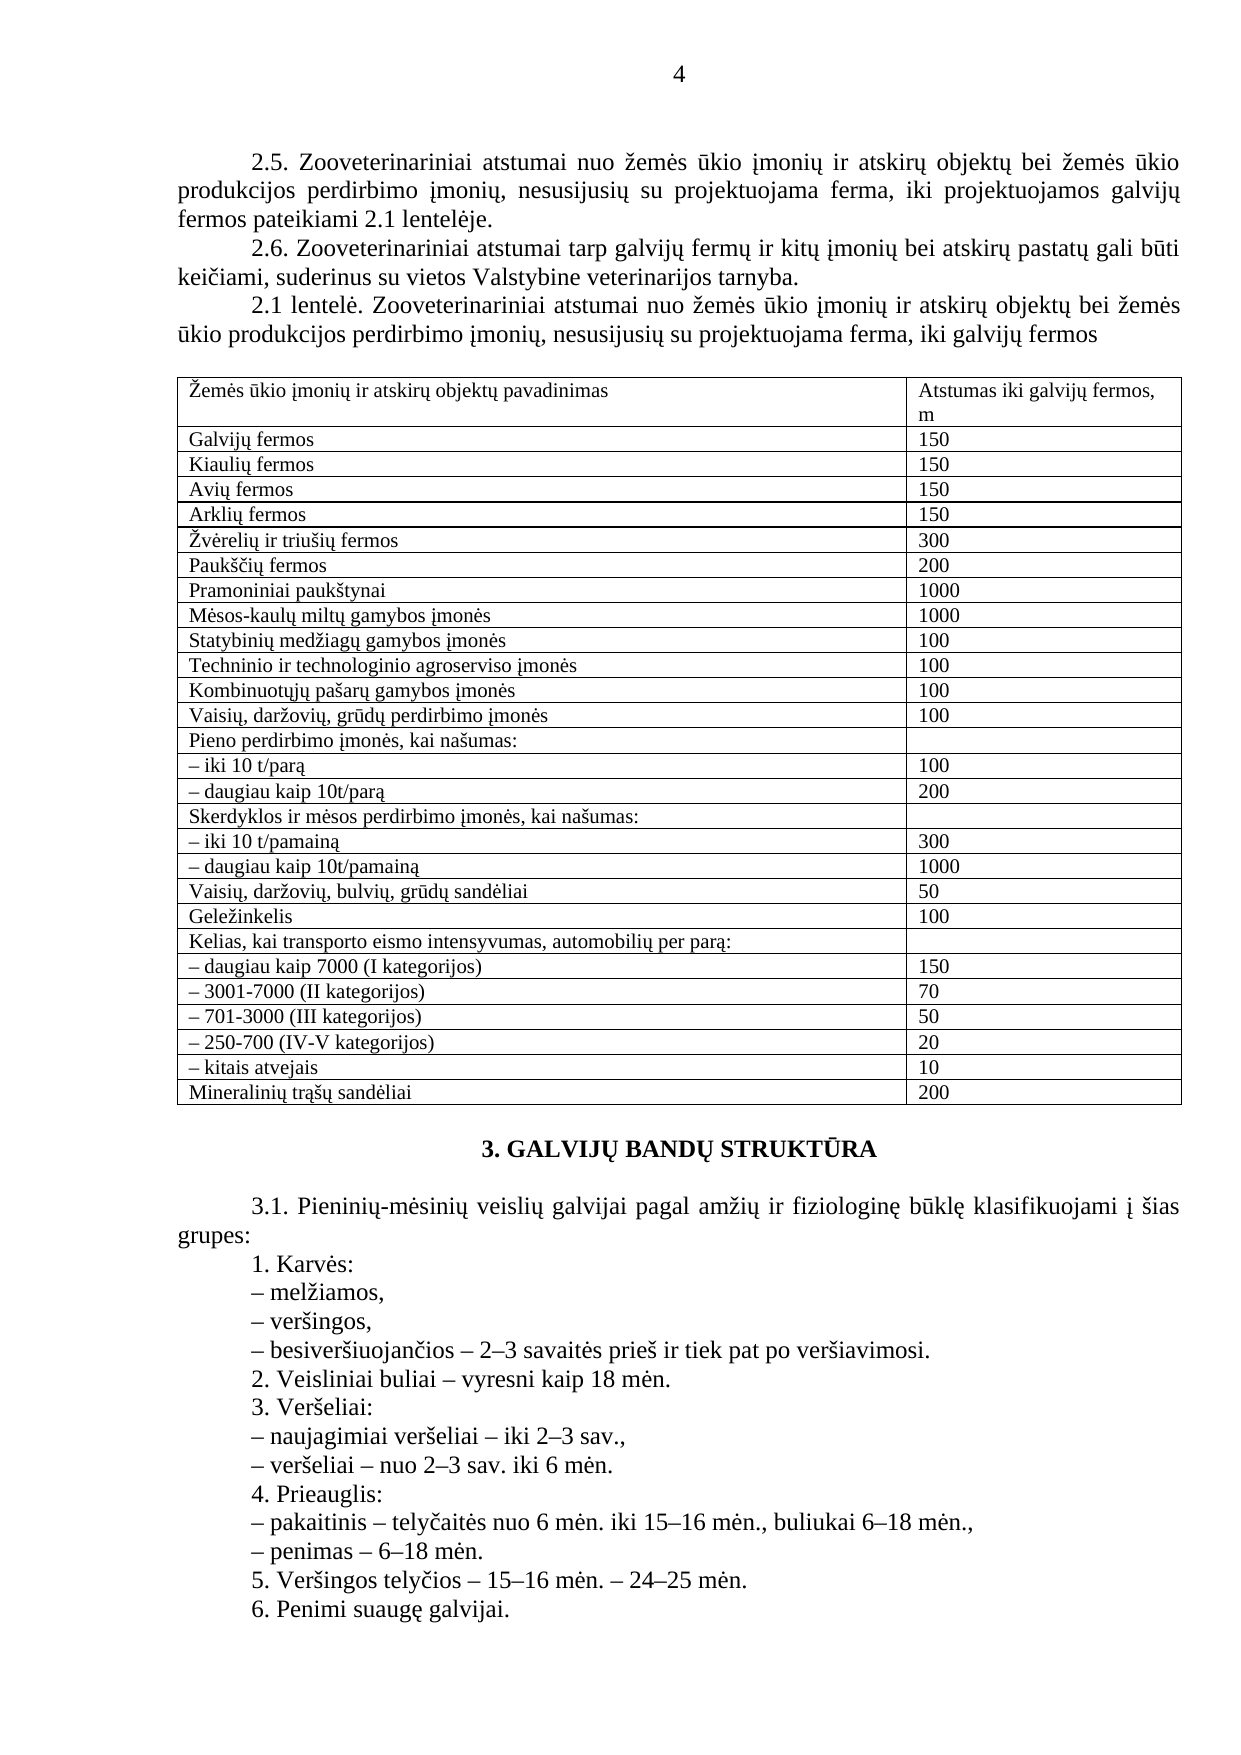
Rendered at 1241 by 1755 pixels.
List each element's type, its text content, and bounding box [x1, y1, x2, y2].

text – besiveršiuojančios – 2–3 savaitės prieš ir tiek pat po veršiavimosi. [177, 1335, 1181, 1364]
table_cell – iki 10 t/pamainą [178, 829, 906, 853]
table_cell [907, 804, 1181, 828]
table_cell 10 [907, 1055, 1181, 1079]
table_cell 100 [907, 628, 1181, 652]
table_cell – iki 10 t/parą [178, 754, 906, 777]
table_cell Pieno perdirbimo įmonės, kai našumas: [178, 728, 906, 752]
text – penimas – 6–18 mėn. [177, 1536, 1181, 1565]
table_cell 150 [907, 503, 1181, 526]
table_cell 150 [907, 427, 1181, 451]
table_cell Galvijų fermos [178, 427, 906, 451]
table_cell 100 [907, 904, 1181, 928]
table_cell 200 [907, 553, 1181, 577]
table_cell 150 [907, 452, 1181, 476]
table_cell – 250-700 (IV-V kategorijos) [178, 1030, 906, 1054]
text 2.5. Zooveterinariniai atstumai nuo žemės ūkio įmonių ir atskirų objektų bei žemės ūkio produkcijos perdirbimo įmonių, nesusijusių su projektuojama ferma, iki projektuojamos galvijų fermos pateikiami 2.1 lentelėje. [177, 147, 1181, 233]
table_cell – daugiau kaip 10t/pamainą [178, 854, 906, 878]
table_cell Mėsos-kaulų miltų gamybos įmonės [178, 603, 906, 627]
table_cell – 701-3000 (III kategorijos) [178, 1005, 906, 1028]
table_cell 200 [907, 779, 1181, 803]
text – veršeliai – nuo 2–3 sav. iki 6 mėn. [177, 1450, 1181, 1479]
table_cell 50 [907, 879, 1181, 903]
table_cell 200 [907, 1080, 1181, 1104]
table_cell – kitais atvejais [178, 1055, 906, 1079]
table_cell Kombinuotųjų pašarų gamybos įmonės [178, 678, 906, 702]
table_cell 1000 [907, 578, 1181, 602]
text 3. GALVIJŲ BANDŲ STRUKTŪRA [177, 1134, 1181, 1162]
table_cell Mineralinių trąšų sandėliai [178, 1080, 906, 1104]
table_cell 20 [907, 1030, 1181, 1054]
table_cell Žvėrelių ir triušių fermos [178, 528, 906, 552]
text 1. Karvės: [177, 1249, 1181, 1277]
table_cell 150 [907, 954, 1181, 978]
table_cell Skerdyklos ir mėsos perdirbimo įmonės, kai našumas: [178, 804, 906, 828]
text – naujagimiai veršeliai – iki 2–3 sav., [177, 1421, 1181, 1450]
table_cell 100 [907, 678, 1181, 702]
table_cell Kelias, kai transporto eismo intensyvumas, automobilių per parą: [178, 929, 906, 953]
table_cell Paukščių fermos [178, 553, 906, 577]
table_cell Avių fermos [178, 477, 906, 501]
table_cell Techninio ir technologinio agroserviso įmonės [178, 653, 906, 677]
table_cell – daugiau kaip 10t/parą [178, 779, 906, 803]
table_cell Geležinkelis [178, 904, 906, 928]
table_cell 1000 [907, 854, 1181, 878]
table_cell [907, 929, 1181, 953]
table_cell Pramoniniai paukštynai [178, 578, 906, 602]
table_cell – 3001-7000 (II kategorijos) [178, 979, 906, 1003]
text 3. Veršeliai: [177, 1392, 1181, 1421]
text – pakaitinis – telyčaitės nuo 6 mėn. iki 15–16 mėn., buliukai 6–18 mėn., [177, 1507, 1181, 1536]
table_cell Vaisių, daržovių, grūdų perdirbimo įmonės [178, 703, 906, 727]
table_cell 100 [907, 703, 1181, 727]
table_cell 50 [907, 1005, 1181, 1028]
text – veršingos, [177, 1306, 1181, 1335]
table_cell 1000 [907, 603, 1181, 627]
table_cell – daugiau kaip 7000 (I kategorijos) [178, 954, 906, 978]
table_cell Statybinių medžiagų gamybos įmonės [178, 628, 906, 652]
text 2.6. Zooveterinariniai atstumai tarp galvijų fermų ir kitų įmonių bei atskirų pastatų gali būti keičiami, suderinus su vietos Valstybine veterinarijos tarnyba. [177, 233, 1181, 291]
table_cell 70 [907, 979, 1181, 1003]
table_cell [907, 728, 1181, 752]
text 3.1. Pieninių-mėsinių veislių galvijai pagal amžių ir fiziologinę būklę klasifikuojami į šias grupes: [177, 1191, 1181, 1249]
table_cell Kiaulių fermos [178, 452, 906, 476]
text 4. Prieauglis: [177, 1479, 1181, 1507]
table_cell 150 [907, 477, 1181, 501]
table_cell 100 [907, 754, 1181, 777]
table_cell 300 [907, 528, 1181, 552]
table_header Žemės ūkio įmonių ir atskirų objektų pavadinimas [178, 378, 906, 426]
table_cell 300 [907, 829, 1181, 853]
table_cell 100 [907, 653, 1181, 677]
text 6. Penimi suaugę galvijai. [177, 1594, 1181, 1622]
table_cell Vaisių, daržovių, bulvių, grūdų sandėliai [178, 879, 906, 903]
table_header Atstumas iki galvijų fermos, m [907, 378, 1181, 426]
text 2.1 lentelė. Zooveterinariniai atstumai nuo žemės ūkio įmonių ir atskirų objektų bei žemės ūkio produkcijos perdirbimo įmonių, nesusijusių su projektuojama ferma, iki galvijų fermos [177, 291, 1181, 348]
text 5. Veršingos telyčios – 15–16 mėn. – 24–25 mėn. [177, 1565, 1181, 1594]
text – melžiamos, [177, 1277, 1181, 1306]
table_cell Arklių fermos [178, 503, 906, 526]
text 2. Veisliniai buliai – vyresni kaip 18 mėn. [177, 1364, 1181, 1392]
